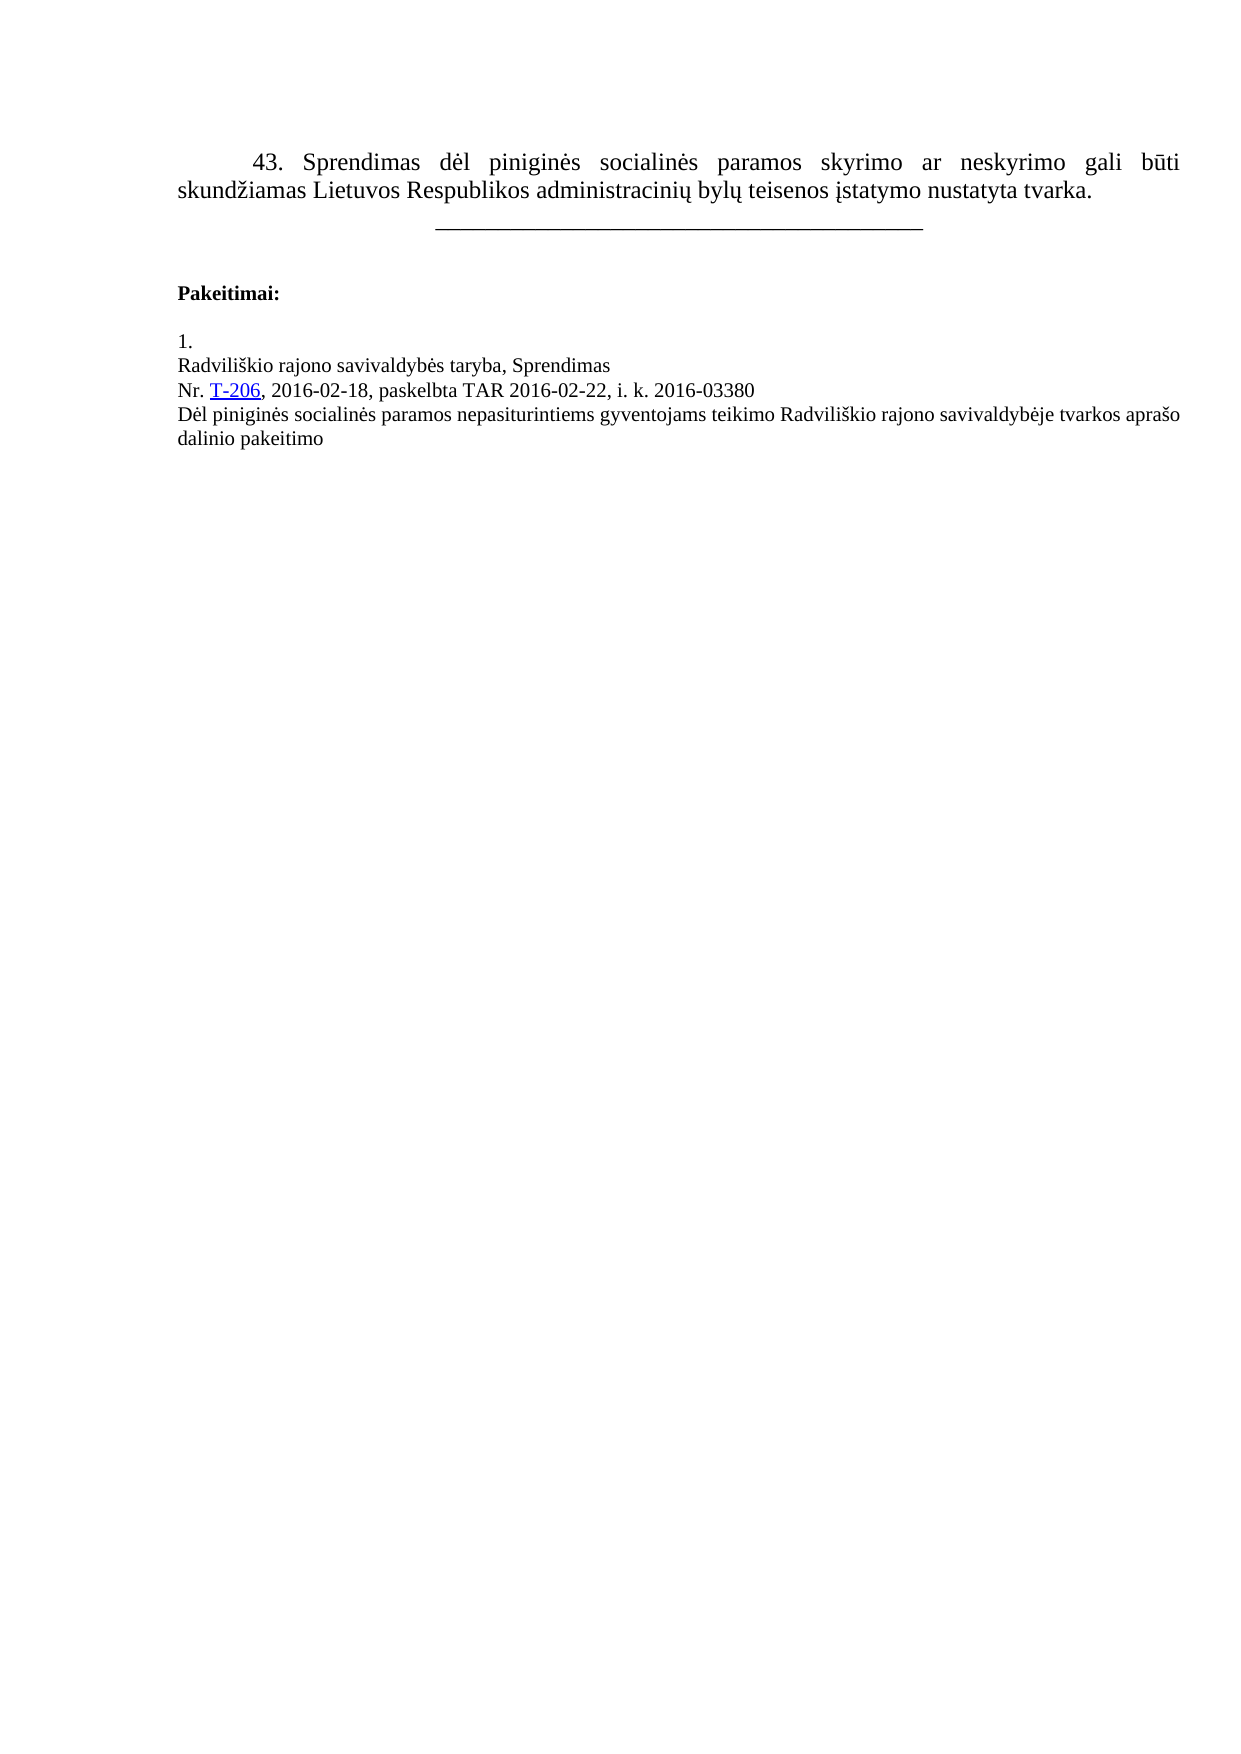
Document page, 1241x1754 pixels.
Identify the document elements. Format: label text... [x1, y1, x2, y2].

text 1. [177, 329, 1181, 353]
text Dėl piniginės socialinės paramos nepasiturintiems gyventojams teikimo Radviliškio rajono savivaldybėje tvarkos aprašo dalinio pakeitimo [177, 402, 1181, 450]
text Pakeitimai: [177, 281, 1181, 305]
text Nr. T-206, 2016-02-18, paskelbta TAR 2016-02-22, i. k. 2016-03380 [177, 377, 1181, 402]
text _______________________________________ [177, 204, 1181, 233]
text 43. Sprendimas dėl piniginės socialinės paramos skyrimo ar neskyrimo gali būti skundžiamas Lietuvos Respublikos administracinių bylų teisenos įstatymo nustatyta tvarka. [177, 147, 1181, 204]
text Radviliškio rajono savivaldybės taryba, Sprendimas [177, 353, 1181, 377]
